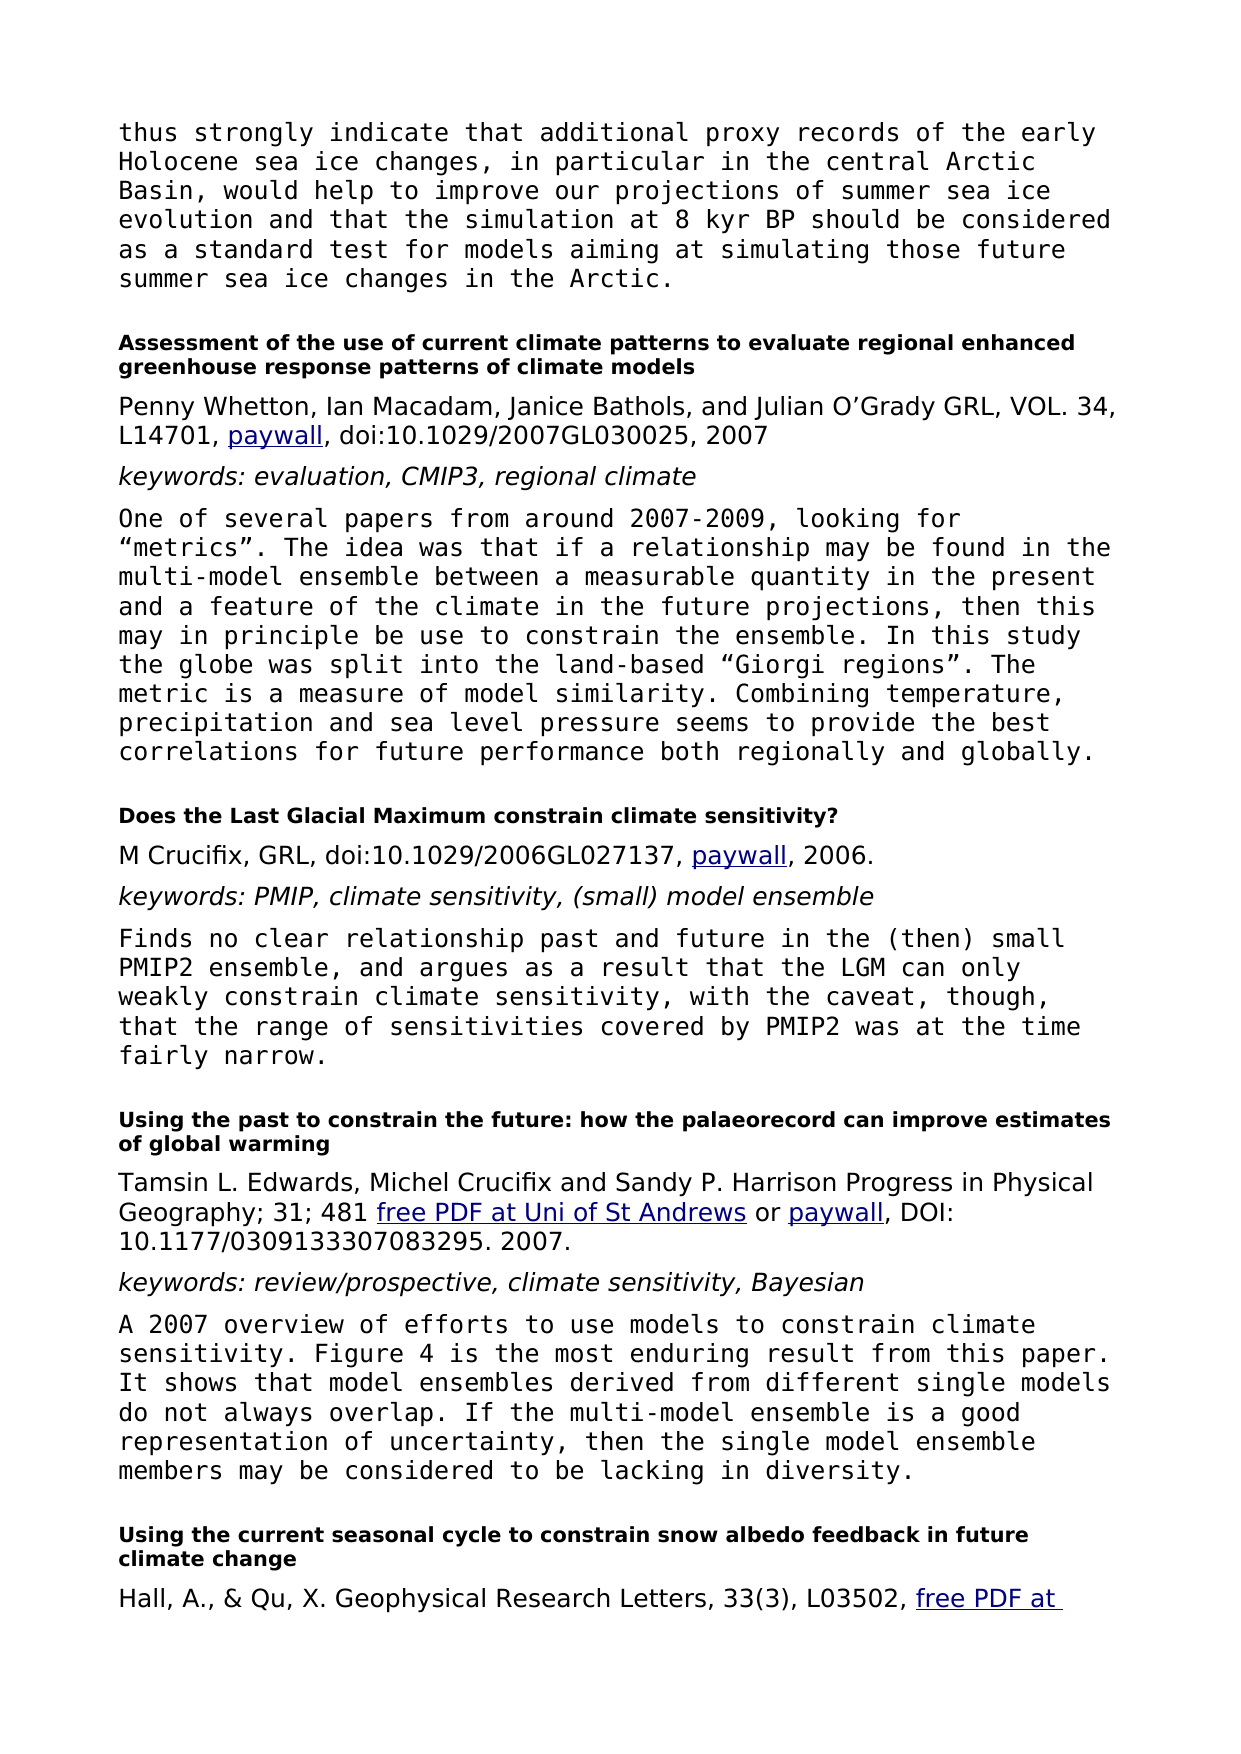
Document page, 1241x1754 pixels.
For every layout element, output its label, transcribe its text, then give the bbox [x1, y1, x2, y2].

text thus strongly indicate that additional proxy records of the early Holocene sea ice changes, in particular in the central Arctic Basin, would help to improve our projections of summer sea ice evolution and that the simulation at 8 kyr BP should be considered as a standard test for models aiming at simulating those future summer sea ice changes in the Arctic. [118, 118, 1122, 293]
text A 2007 overview of efforts to use models to constrain climate sensitivity. Figure 4 is the most enduring result from this paper. It shows that model ensembles derived from different single models do not always overlap. If the multi-model ensemble is a good representation of uncertainty, then the single model ensemble members may be considered to be lacking in diversity. [118, 1310, 1122, 1485]
subtitle Does the Last Glacial Maximum constrain climate sensitivity? [118, 804, 1122, 828]
subtitle Assessment of the use of current climate patterns to evaluate regional enhanced greenhouse response patterns of climate models [118, 331, 1122, 379]
text Penny Whetton, Ian Macadam, Janice Bathols, and Julian O’Grady GRL, VOL. 34, L14701, paywall, doi:10.1029/2007GL030025, 2007 [118, 392, 1122, 450]
text keywords: evaluation, CMIP3, regional climate [118, 462, 1122, 492]
text One of several papers from around 2007-2009, looking for “metrics”. The idea was that if a relationship may be found in the multi-model ensemble between a measurable quantity in the present and a feature of the climate in the future projections, then this may in principle be use to constrain the ensemble. In this study the globe was split into the land-based “Giorgi regions”. The metric is a measure of model similarity. Combining temperature, precipitation and sea level pressure seems to provide the best correlations for future performance both regionally and globally. [118, 504, 1122, 767]
text M Crucifix, GRL, doi:10.1029/2006GL027137, paywall, 2006. [118, 841, 1122, 870]
text Finds no clear relationship past and future in the (then) small PMIP2 ensemble, and argues as a result that the LGM can only weakly constrain climate sensitivity, with the caveat, though, that the range of sensitivities covered by PMIP2 was at the time fairly narrow. [118, 924, 1122, 1070]
text keywords: review/prospective, climate sensitivity, Bayesian [118, 1269, 1122, 1298]
text keywords: PMIP, climate sensitivity, (small) model ensemble [118, 883, 1122, 912]
subtitle Using the current seasonal cycle to constrain snow albedo feedback in future climate change [118, 1523, 1122, 1571]
text Hall, A., & Qu, X. Geophysical Research Letters, 33(3), L03502, free PDF at [118, 1584, 1122, 1613]
text Tamsin L. Edwards, Michel Crucifix and Sandy P. Harrison Progress in Physical Geography; 31; 481 free PDF at Uni of St Andrews or paywall, DOI: 10.1177/0309133307083295. 2007. [118, 1169, 1122, 1256]
subtitle Using the past to constrain the future: how the palaeorecord can improve estimates of global warming [118, 1108, 1122, 1156]
